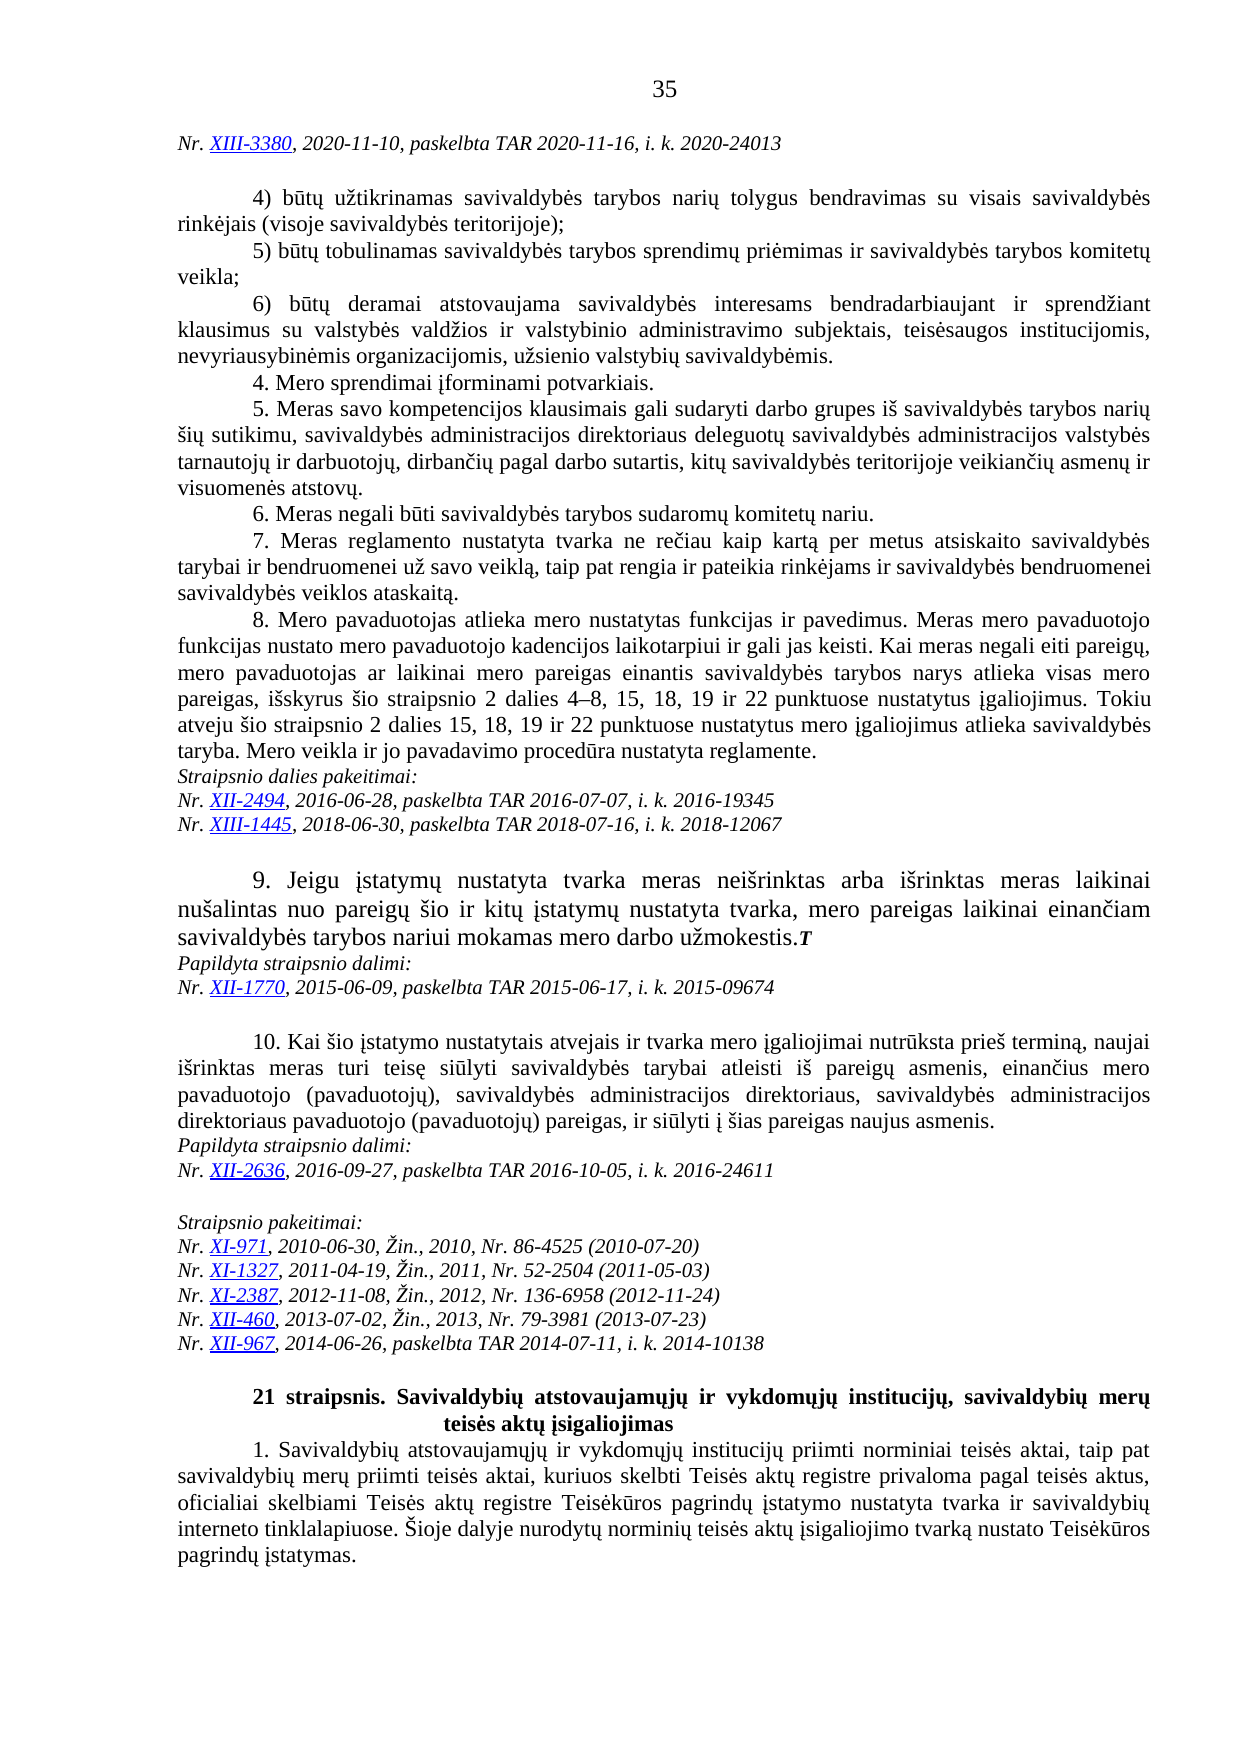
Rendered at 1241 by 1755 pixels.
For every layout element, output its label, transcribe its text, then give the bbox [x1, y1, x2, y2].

text 4. Mero sprendimai įforminami potvarkiais. [177, 369, 1152, 395]
text 5. Meras savo kompetencijos klausimais gali sudaryti darbo grupes iš savivaldybės tarybos narių šių sutikimu, savivaldybės administracijos direktoriaus deleguotų savivaldybės administracijos valstybės tarnautojų ir darbuotojų, dirbančių pagal darbo sutartis, kitų savivaldybės teritorijoje veikiančių asmenų ir visuomenės atstovų. [177, 395, 1152, 500]
text Nr. XII-460, 2013-07-02, Žin., 2013, Nr. 79-3981 (2013-07-23) [177, 1307, 1152, 1331]
text 8. Mero pavaduotojas atlieka mero nustatytas funkcijas ir pavedimus. Meras mero pavaduotojo funkcijas nustato mero pavaduotojo kadencijos laikotarpiui ir gali jas keisti. Kai meras negali eiti pareigų, mero pavaduotojas ar laikinai mero pareigas einantis savivaldybės tarybos narys atlieka visas mero pareigas, išskyrus šio straipsnio 2 dalies 4–8, 15, 18, 19 ir 22 punktuose nustatytus įgaliojimus. Tokiu atveju šio straipsnio 2 dalies 15, 18, 19 ir 22 punktuose nustatytus mero įgaliojimus atlieka savivaldybės taryba. Mero veikla ir jo pavadavimo procedūra nustatyta reglamente. [177, 606, 1152, 764]
text Nr. XII-967, 2014-06-26, paskelbta TAR 2014-07-11, i. k. 2014-10138 [177, 1331, 1152, 1355]
text 5) būtų tobulinamas savivaldybės tarybos sprendimų priėmimas ir savivaldybės tarybos komitetų veikla; [177, 237, 1152, 289]
text Nr. XII-1770, 2015-06-09, paskelbta TAR 2015-06-17, i. k. 2015-09674 [177, 975, 1152, 999]
text Papildyta straipsnio dalimi: [177, 951, 1152, 975]
text Straipsnio pakeitimai: [177, 1210, 1152, 1234]
text 21 straipsnis. Savivaldybių atstovaujamųjų ir vykdomųjų institucijų, savivaldybių merų teisės aktų įsigaliojimas [252, 1383, 1152, 1436]
text 9. Jeigu įstatymų nustatyta tvarka meras neišrinktas arba išrinktas meras laikinai nušalintas nuo pareigų šio ir kitų įstatymų nustatyta tvarka, mero pareigas laikinai einančiam savivaldybės tarybos nariui mokamas mero darbo užmokestis.T [177, 865, 1152, 951]
text 7. Meras reglamento nustatyta tvarka ne rečiau kaip kartą per metus atsiskaito savivaldybės tarybai ir bendruomenei už savo veiklą, taip pat rengia ir pateikia rinkėjams ir savivaldybės bendruomenei savivaldybės veiklos ataskaitą. [177, 527, 1152, 606]
text 6. Meras negali būti savivaldybės tarybos sudaromų komitetų nariu. [177, 500, 1152, 527]
text 6) būtų deramai atstovaujama savivaldybės interesams bendradarbiaujant ir sprendžiant klausimus su valstybės valdžios ir valstybinio administravimo subjektais, teisėsaugos institucijomis, nevyriausybinėmis organizacijomis, užsienio valstybių savivaldybėmis. [177, 289, 1152, 369]
text Nr. XII-2494, 2016-06-28, paskelbta TAR 2016-07-07, i. k. 2016-19345 [177, 788, 1152, 812]
text Nr. XI-1327, 2011-04-19, Žin., 2011, Nr. 52-2504 (2011-05-03) [177, 1258, 1152, 1282]
text Nr. XII-2636, 2016-09-27, paskelbta TAR 2016-10-05, i. k. 2016-24611 [177, 1157, 1152, 1182]
text 1. Savivaldybių atstovaujamųjų ir vykdomųjų institucijų priimti norminiai teisės aktai, taip pat savivaldybių merų priimti teisės aktai, kuriuos skelbti Teisės aktų registre privaloma pagal teisės aktus, oficialiai skelbiami Teisės aktų registre Teisėkūros pagrindų įstatymo nustatyta tvarka ir savivaldybių interneto tinklalapiuose. Šioje dalyje nurodytų norminių teisės aktų įsigaliojimo tvarką nustato Teisėkūros pagrindų įstatymas. [177, 1436, 1152, 1568]
text Nr. XI-2387, 2012-11-08, Žin., 2012, Nr. 136-6958 (2012-11-24) [177, 1282, 1152, 1307]
text 10. Kai šio įstatymo nustatytais atvejais ir tvarka mero įgaliojimai nutrūksta prieš terminą, naujai išrinktas meras turi teisę siūlyti savivaldybės tarybai atleisti iš pareigų asmenis, einančius mero pavaduotojo (pavaduotojų), savivaldybės administracijos direktoriaus, savivaldybės administracijos direktoriaus pavaduotojo (pavaduotojų) pareigas, ir siūlyti į šias pareigas naujus asmenis. [177, 1028, 1152, 1133]
text Papildyta straipsnio dalimi: [177, 1133, 1152, 1157]
text Nr. XIII-3380, 2020-11-10, paskelbta TAR 2020-11-16, i. k. 2020-24013 [177, 131, 1152, 155]
text Straipsnio dalies pakeitimai: [177, 764, 1152, 788]
text 4) būtų užtikrinamas savivaldybės tarybos narių tolygus bendravimas su visais savivaldybės rinkėjais (visoje savivaldybės teritorijoje); [177, 184, 1152, 237]
text Nr. XI-971, 2010-06-30, Žin., 2010, Nr. 86-4525 (2010-07-20) [177, 1234, 1152, 1258]
text Nr. XIII-1445, 2018-06-30, paskelbta TAR 2018-07-16, i. k. 2018-12067 [177, 812, 1152, 836]
